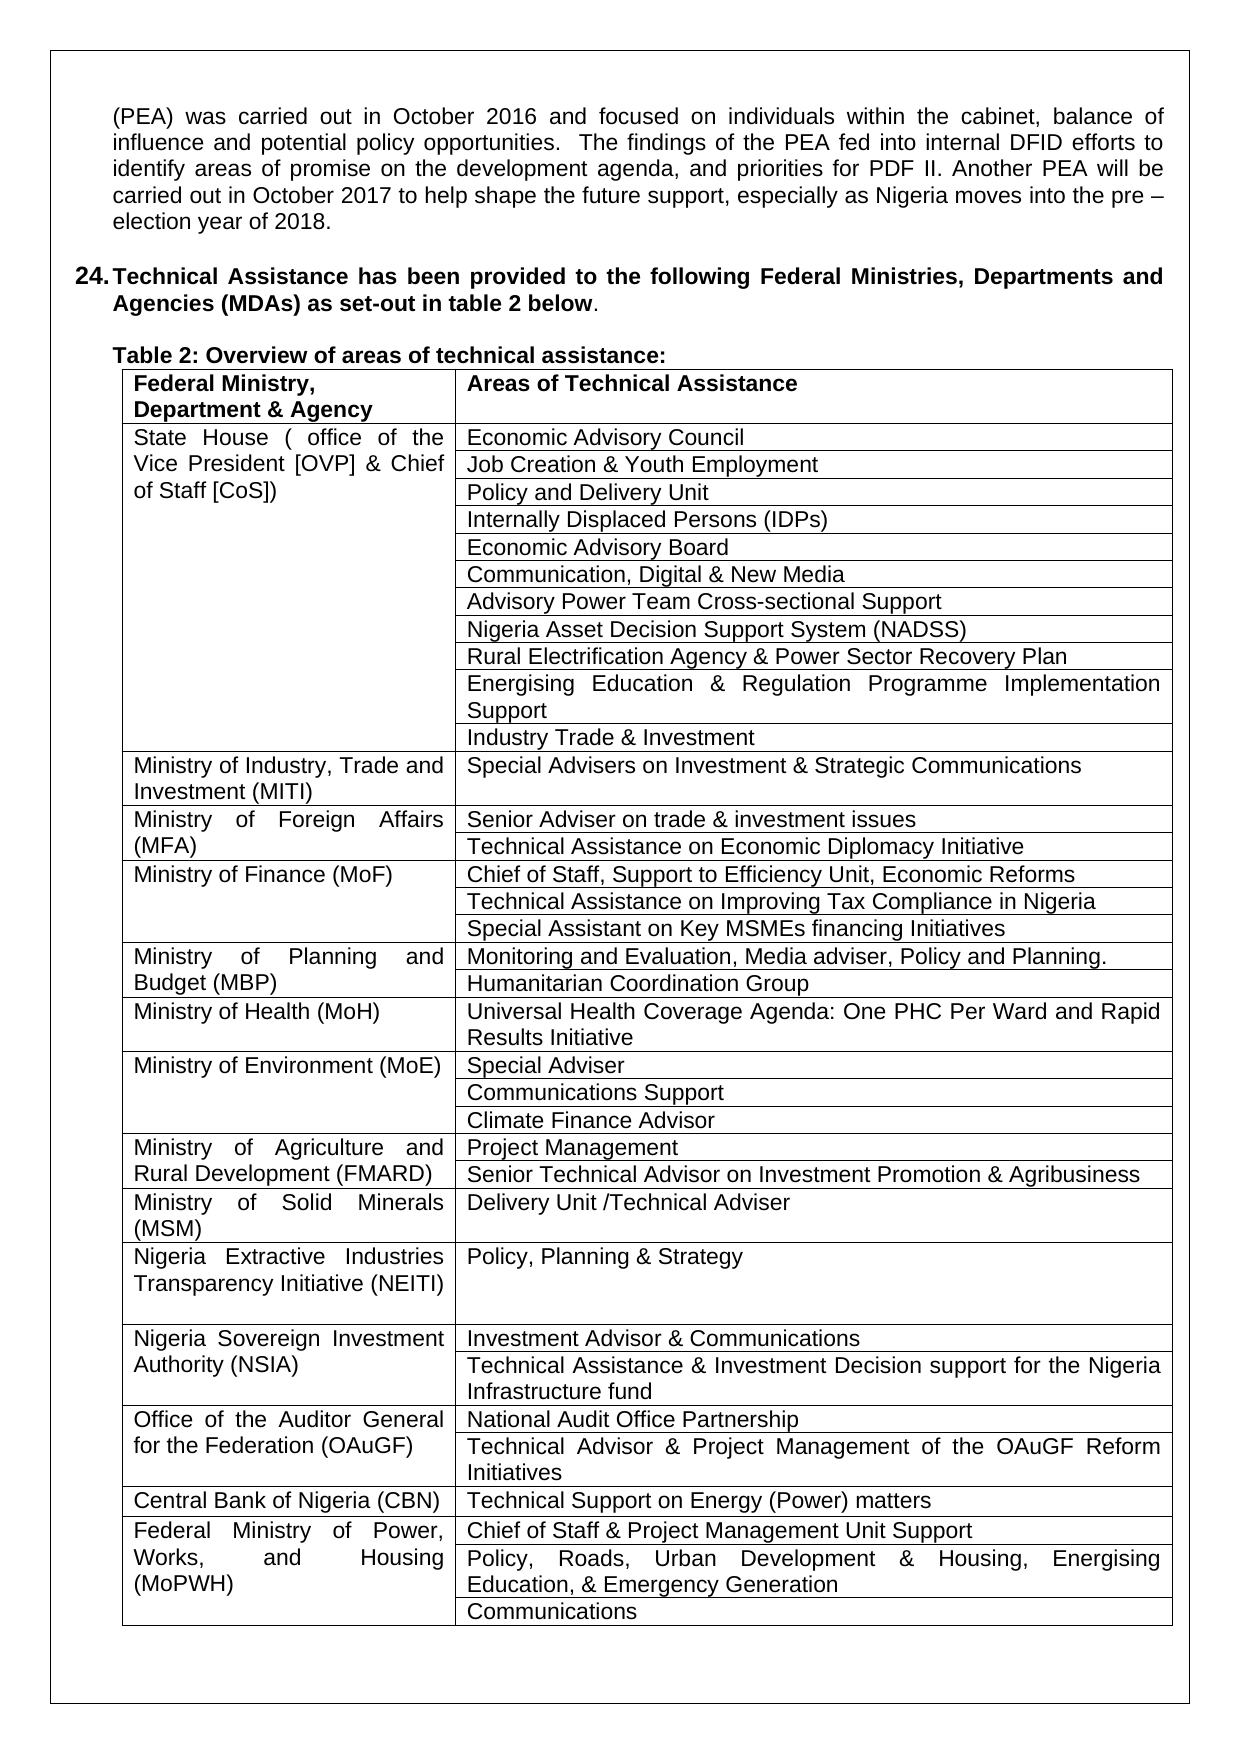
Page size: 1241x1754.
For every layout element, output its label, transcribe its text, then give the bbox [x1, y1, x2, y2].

table_cell Universal Health Coverage Agenda: One PHC Per Ward and Rapid Results Initiative [456, 998, 1172, 1051]
table_header Federal Ministry, Department & Agency [123, 370, 455, 423]
table_cell Economic Advisory Board [456, 534, 1172, 560]
table_cell Monitoring and Evaluation, Media adviser, Policy and Planning. [456, 943, 1172, 969]
table_cell Ministry of Environment (MoE) [123, 1052, 455, 1133]
table_cell Communications Support [456, 1079, 1172, 1106]
table_cell Senior Technical Advisor on Investment Promotion & Agribusiness [456, 1161, 1172, 1188]
table_cell Central Bank of Nigeria (CBN) [123, 1487, 455, 1516]
table_cell Delivery Unit /Technical Adviser [456, 1189, 1172, 1242]
table_cell National Audit Office Partnership [456, 1406, 1172, 1432]
table_cell Policy and Delivery Unit [456, 479, 1172, 505]
table_cell Federal Ministry of Power, Works, and Housing (MoPWH) [123, 1517, 455, 1624]
table_cell Technical Advisor & Project Management of the OAuGF Reform Initiatives [456, 1433, 1172, 1486]
table_cell Ministry of Health (MoH) [123, 998, 455, 1051]
table_cell Ministry of Solid Minerals (MSM) [123, 1189, 455, 1242]
table_cell Senior Adviser on trade & investment issues [456, 806, 1172, 832]
table_cell Special Assistant on Key MSMEs financing Initiatives [456, 915, 1172, 942]
table_cell Industry Trade & Investment [456, 724, 1172, 751]
table_cell Nigeria Sovereign Investment Authority (NSIA) [123, 1325, 455, 1404]
table_cell Communications [456, 1598, 1172, 1624]
table_cell Technical Assistance on Improving Tax Compliance in Nigeria [456, 888, 1172, 914]
table_cell Technical Assistance & Investment Decision support for the Nigeria Infrastructure fund [456, 1352, 1172, 1404]
table_cell Job Creation & Youth Employment [456, 451, 1172, 478]
table_cell Internally Displaced Persons (IDPs) [456, 506, 1172, 532]
table_cell Policy, Roads, Urban Development & Housing, Energising Education, & Emergency Generation [456, 1545, 1172, 1597]
table_cell Special Adviser [456, 1052, 1172, 1078]
table_cell Communication, Digital & New Media [456, 561, 1172, 587]
table_cell State House ( office of the Vice President [OVP] & Chief of Staff [CoS]) [123, 424, 455, 751]
table_cell Chief of Staff & Project Management Unit Support [456, 1517, 1172, 1543]
table_cell Chief of Staff, Support to Efficiency Unit, Economic Reforms [456, 861, 1172, 887]
table_cell Ministry of Agriculture and Rural Development (FMARD) [123, 1134, 455, 1188]
table_cell Technical Assistance on Economic Diplomacy Initiative [456, 833, 1172, 859]
table_cell Rural Electrification Agency & Power Sector Recovery Plan [456, 643, 1172, 669]
table_cell Nigeria Extractive Industries Transparency Initiative (NEITI) [123, 1243, 455, 1323]
table_cell Ministry of Finance (MoF) [123, 861, 455, 942]
list Technical Assistance has been provided to the following Federal Ministries, Departments and Agencies (MDAs) as set-out in table 2 below. [75, 261, 1165, 316]
table_cell Ministry of Planning and Budget (MBP) [123, 943, 455, 997]
table_cell Energising Education & Regulation Programme Implementation Support [456, 670, 1172, 723]
table_cell Economic Advisory Council [456, 424, 1172, 450]
table_cell Technical Support on Energy (Power) matters [456, 1487, 1172, 1516]
table_cell Ministry of Industry, Trade and Investment (MITI) [123, 752, 455, 805]
table_cell Advisory Power Team Cross-sectional Support [456, 588, 1172, 614]
table_header Areas of Technical Assistance [456, 370, 1172, 423]
table_cell Nigeria Asset Decision Support System (NADSS) [456, 616, 1172, 642]
list (PEA) was carried out in October 2016 and focused on individuals within the cabinet, balance of influence and potential policy opportunities. The findings of the PEA fed into internal DFID efforts to identify areas of promise on the development agenda, and priorities for PDF II. Another PEA will be carried out in October 2017 to help shape the future support, especially as Nigeria moves into the pre – election year of 2018. [75, 103, 1165, 234]
table_cell Ministry of Foreign Affairs (MFA) [123, 806, 455, 859]
table_cell Humanitarian Coordination Group [456, 970, 1172, 997]
table_cell Climate Finance Advisor [456, 1107, 1172, 1133]
table_cell Project Management [456, 1134, 1172, 1160]
table_cell Investment Advisor & Communications [456, 1325, 1172, 1351]
table_cell Policy, Planning & Strategy [456, 1243, 1172, 1323]
table_cell Office of the Auditor General for the Federation (OAuGF) [123, 1406, 455, 1486]
table_cell Special Advisers on Investment & Strategic Communications [456, 752, 1172, 805]
text Table 2: Overview of areas of technical assistance: [112, 342, 1165, 368]
